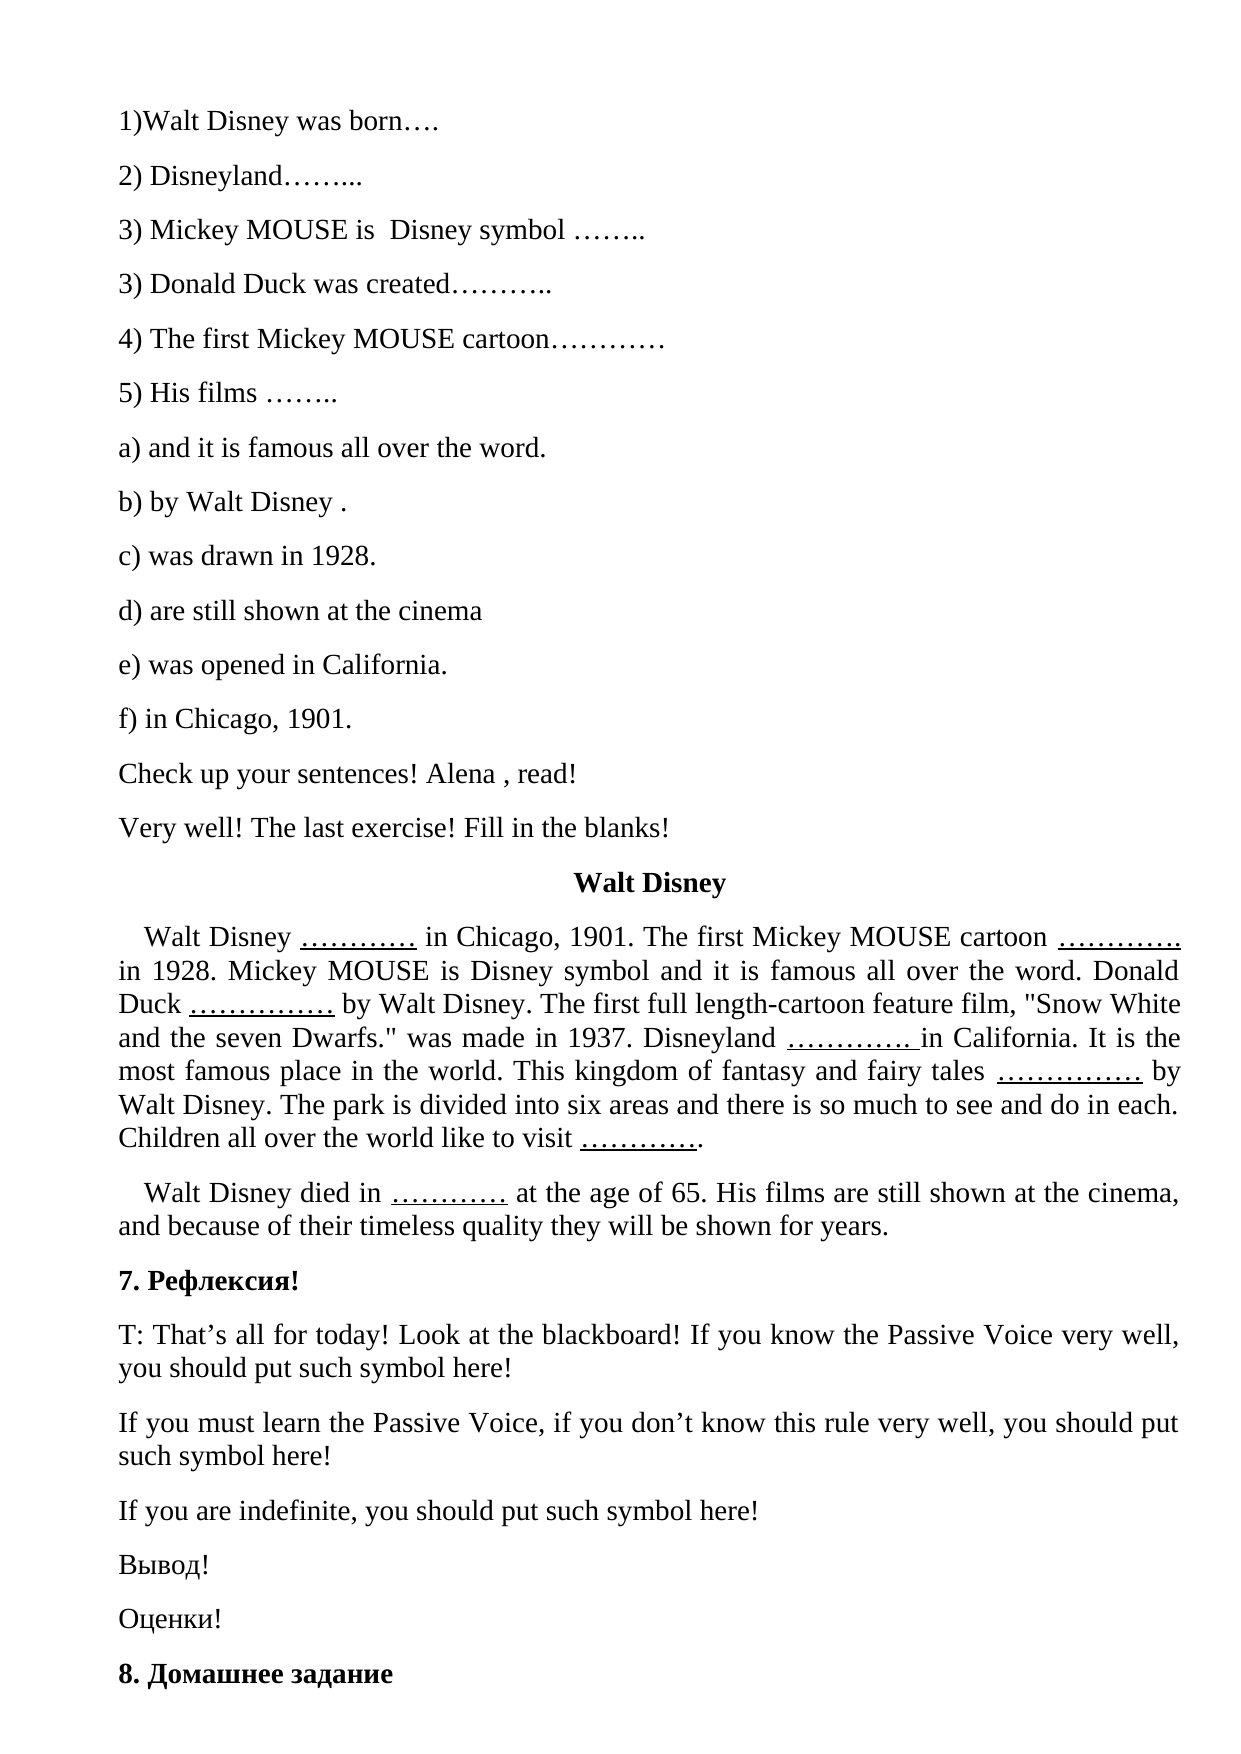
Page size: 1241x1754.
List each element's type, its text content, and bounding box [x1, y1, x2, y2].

text 8. Домашнее задание [118, 1656, 1181, 1689]
text 3) Donald Duck was created……….. [118, 267, 1181, 300]
text Very well! The last exercise! Fill in the blanks! [118, 810, 1181, 844]
text c) was drawn in 1928. [118, 538, 1181, 572]
text Walt Disney [118, 865, 1181, 898]
text Walt Disney died in ………… at the age of 65. His films are still shown at the cinema, and because of their timeless quality they will be shown for years. [118, 1175, 1181, 1242]
text b) by Walt Disney . [118, 484, 1181, 518]
text Check up your sentences! Alena , read! [118, 756, 1181, 789]
text If you are indefinite, you should put such symbol here! [118, 1493, 1181, 1526]
text 1)Walt Disney was born…. [118, 103, 1181, 137]
text 7. Рефлексия! [118, 1263, 1181, 1296]
text d) are still shown at the cinema [118, 593, 1181, 626]
text If you must learn the Passive Voice, if you don’t know this rule very well, you should put such symbol here! [118, 1405, 1181, 1472]
text T: That’s all for today! Look at the blackboard! If you know the Passive Voice very well, you should put such symbol here! [118, 1317, 1181, 1384]
text Вывод! [118, 1547, 1181, 1581]
text e) was opened in California. [118, 647, 1181, 681]
text 5) His films …….. [118, 375, 1181, 409]
text 4) The first Mickey MOUSE cartoon………… [118, 321, 1181, 354]
text Walt Disney ………… in Chicago, 1901. The first Mickey MOUSE cartoon …………. in 1928. Mickey MOUSE is Disney symbol and it is famous all over the word. Donald Duck …………… by Walt Disney. The first full length-cartoon feature film, "Snow White and the seven Dwarfs." was made in 1937. Disneyland …………. in California. It is the most famous place in the world. This kingdom of fantasy and fairy tales …………… by Walt Disney. The park is divided into six areas and there is so much to see and do in each. Children all over the world like to visit …………. [118, 919, 1181, 1154]
text Оценки! [118, 1602, 1181, 1635]
text a) and it is famous all over the word. [118, 430, 1181, 463]
text 2) Disneyland……... [118, 158, 1181, 191]
text f) in Chicago, 1901. [118, 702, 1181, 735]
text 3) Mickey MOUSE is Disney symbol …….. [118, 212, 1181, 246]
